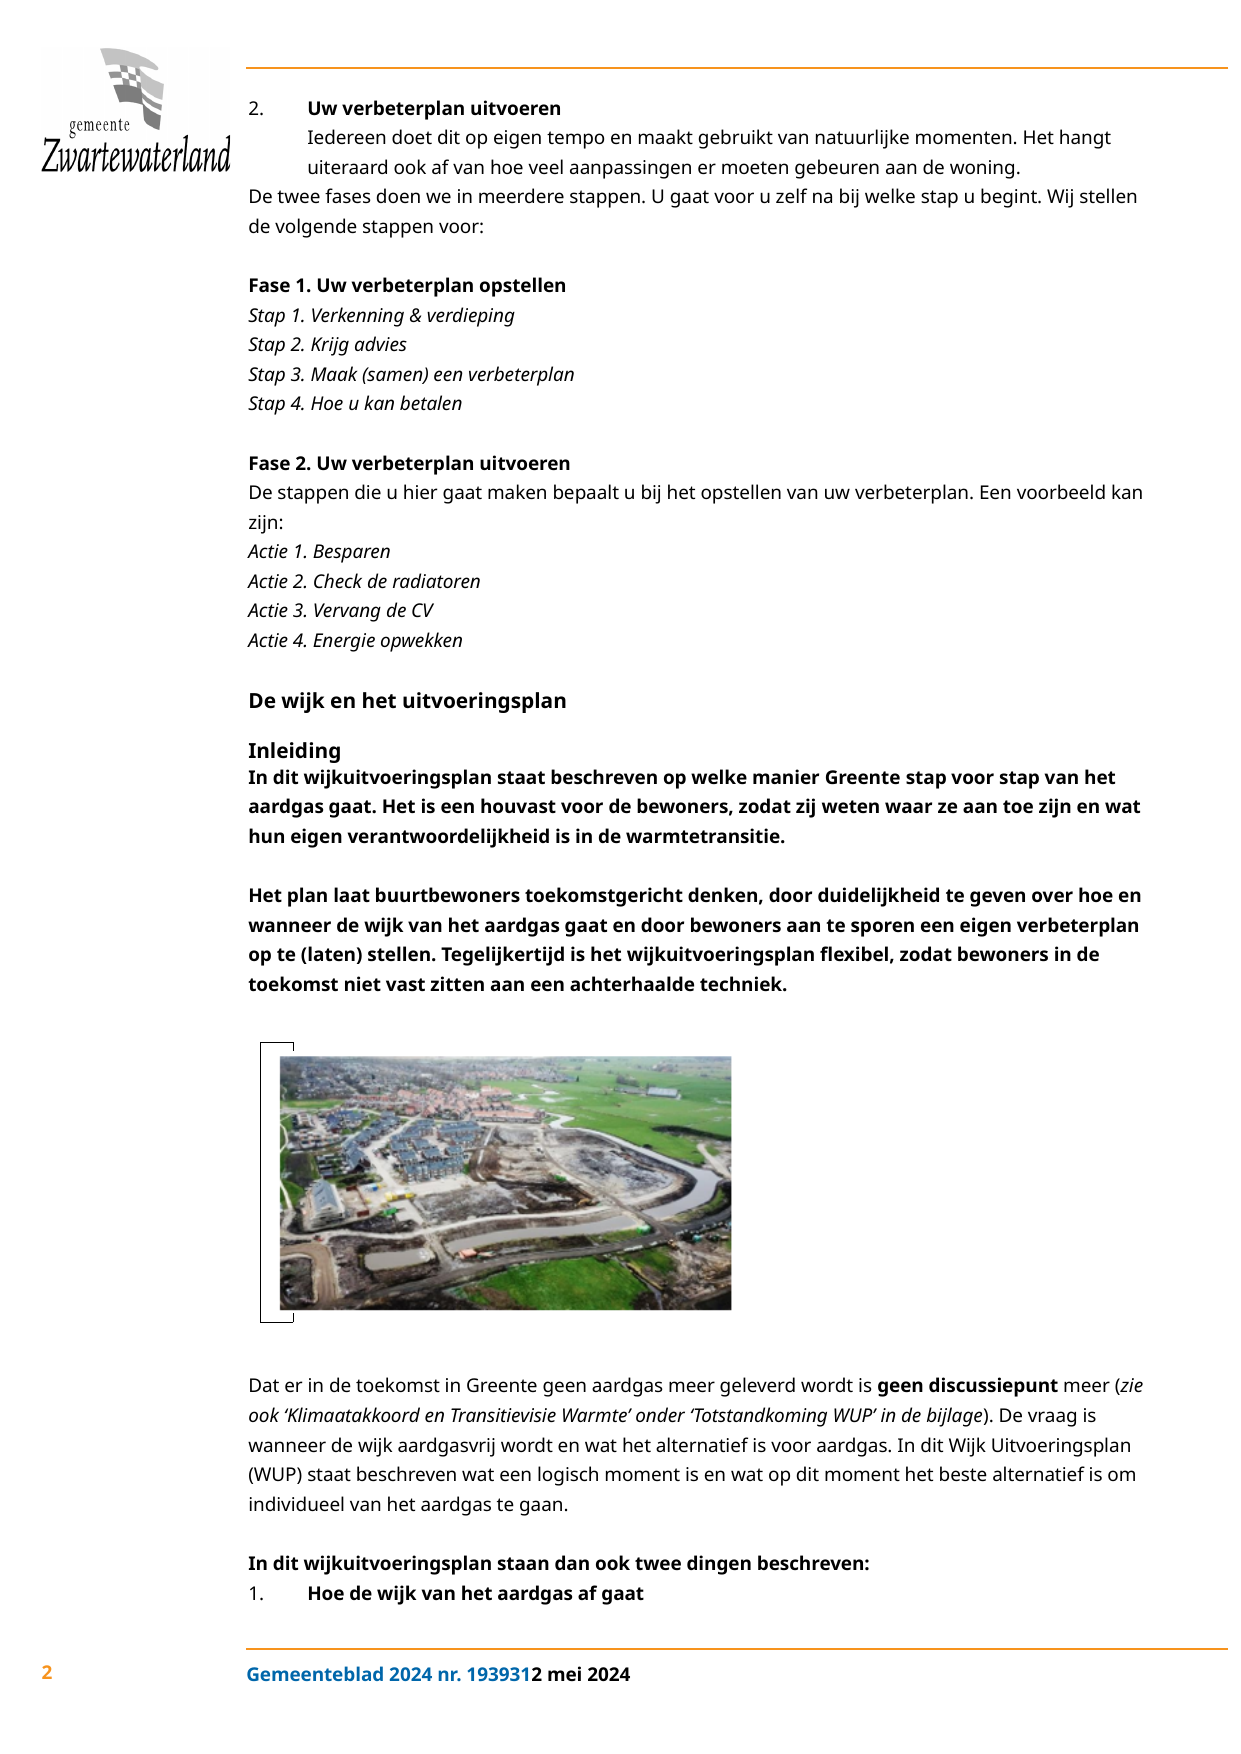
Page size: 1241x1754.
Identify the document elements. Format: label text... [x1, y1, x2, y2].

text Actie 4. Energie opwekken [248, 627, 1152, 653]
text Stap 4. Hoe u kan betalen [248, 391, 1152, 416]
text Fase 2. Uw verbeterplan uitvoeren [248, 450, 1152, 476]
text Inleiding [248, 736, 1152, 764]
text Actie 2. Check de radiatoren [248, 568, 1152, 594]
text De wijk en het uitvoeringsplan [248, 686, 1152, 715]
picture [41, 47, 231, 172]
text Fase 1. Uw verbeterplan opstellen [248, 272, 1152, 298]
list Iedereen doet dit op eigen tempo en maakt gebruikt van natuurlijke momenten. Het hangt uiteraard ook af van hoe veel aanpassingen er moeten gebeuren aan de woning. [248, 124, 1152, 180]
text Actie 3. Vervang de CV [248, 598, 1152, 623]
text Actie 1. Besparen [248, 538, 1152, 564]
text Stap 3. Maak (samen) een verbeterplan [248, 361, 1152, 387]
text Stap 1. Verkenning & verdieping [248, 302, 1152, 328]
text In dit wijkuitvoeringsplan staat beschreven op welke manier Greente stap voor stap van het aardgas gaat. Het is een houvast voor de bewoners, zodat zij weten waar ze aan toe zijn en wat hun eigen verantwoordelijkheid is in de warmtetransitie. [248, 764, 1152, 849]
list Uw verbeterplan uitvoeren [248, 95, 1152, 121]
list Hoe de wijk van het aardgas af gaat [248, 1580, 1152, 1606]
text De twee fases doen we in meerdere stappen. U gaat voor u zelf na bij welke stap u begint. Wij stellen de volgende stappen voor: [248, 183, 1152, 239]
text De stappen die u hier gaat maken bepaalt u bij het opstellen van uw verbeterplan. Een voorbeeld kan zijn: [248, 479, 1152, 535]
text In dit wijkuitvoeringsplan staan dan ook twee dingen beschreven: [248, 1550, 1152, 1576]
picture [268, 1051, 741, 1313]
text Het plan laat buurtbewoners toekomstgericht denken, door duidelijkheid te geven over hoe en wanneer de wijk van het aardgas gaat en door bewoners aan te sporen een eigen verbeterplan op te (laten) stellen. Tegelijkertijd is het wijkuitvoeringsplan flexibel, zodat bewoners in de toekomst niet vast zitten aan een achterhaalde techniek. [248, 882, 1152, 997]
text Dat er in de toekomst in Greente geen aardgas meer geleverd wordt is geen discussiepunt meer (zie ook ‘Klimaatakkoord en Transitievisie Warmte’ onder ‘Totstandkoming WUP’ in de bijlage). De vraag is wanneer de wijk aardgasvrij wordt en wat het alternatief is voor aardgas. In dit Wijk Uitvoeringsplan (WUP) staat beschreven wat een logisch moment is en wat op dit moment het beste alternatief is om individueel van het aardgas te gaan. [248, 1373, 1152, 1517]
text Stap 2. Krijg advies [248, 331, 1152, 357]
